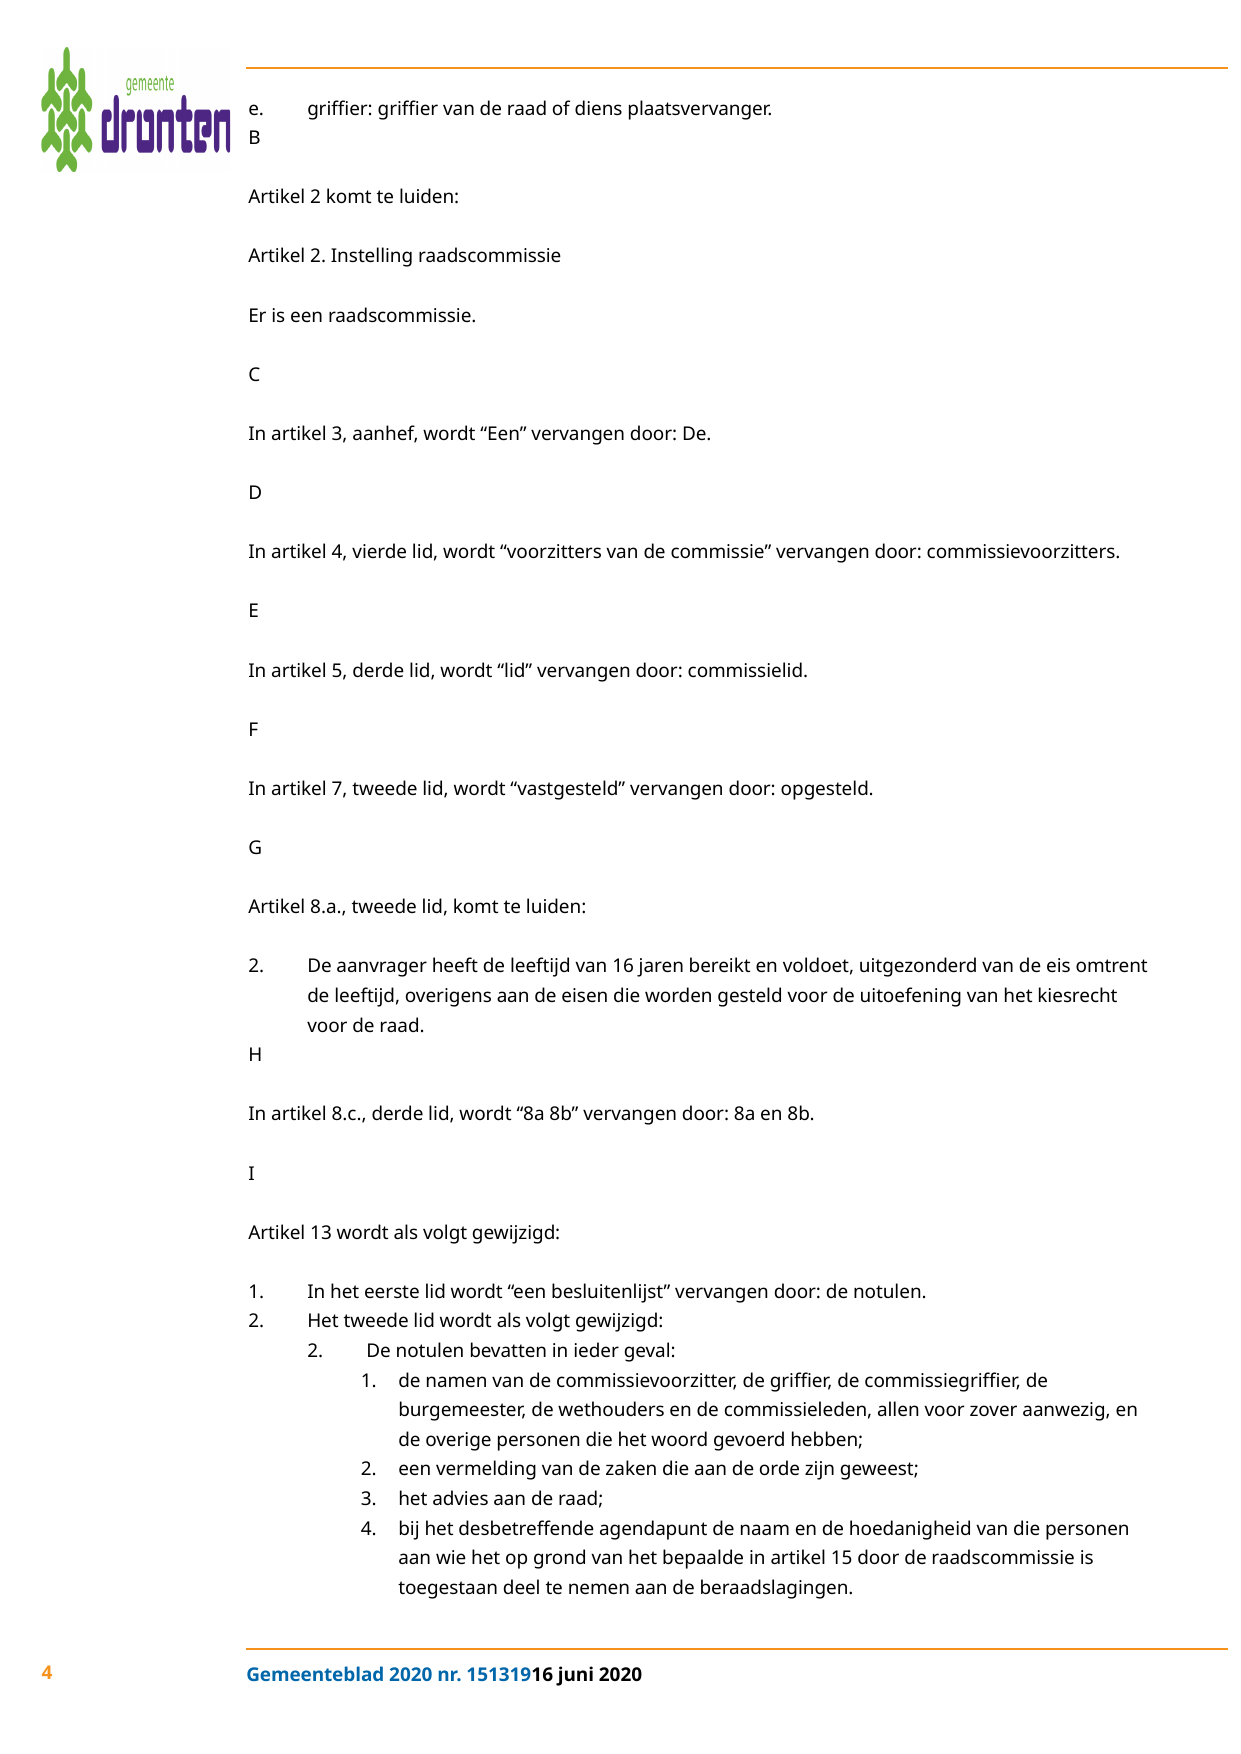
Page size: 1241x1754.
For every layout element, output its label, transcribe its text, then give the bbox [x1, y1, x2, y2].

text H [248, 1041, 1152, 1067]
text In artikel 7, tweede lid, wordt “vastgesteld” vervangen door: opgesteld. [248, 775, 1152, 801]
list Het tweede lid wordt als volgt gewijzigd: [248, 1308, 1152, 1333]
text Er is een raadscommissie. [248, 302, 1152, 328]
text In artikel 8.c., derde lid, wordt “8a 8b” vervangen door: 8a en 8b. [248, 1101, 1152, 1126]
text E [248, 598, 1152, 623]
list griffier: griffier van de raad of diens plaatsvervanger. [248, 95, 1152, 121]
text Artikel 8.a., tweede lid, komt te luiden: [248, 893, 1152, 919]
list In het eerste lid wordt “een besluitenlijst” vervangen door: de notulen. [248, 1278, 1152, 1304]
list het advies aan de raad; [361, 1485, 1152, 1511]
text I [248, 1160, 1152, 1186]
text Artikel 13 wordt als volgt gewijzigd: [248, 1219, 1152, 1245]
text Artikel 2. Instelling raadscommissie [248, 243, 1152, 268]
list De notulen bevatten in ieder geval: [307, 1337, 1152, 1363]
picture [41, 47, 231, 172]
text Artikel 2 komt te luiden: [248, 183, 1152, 209]
list de namen van de commissievoorzitter, de griffier, de commissiegriffier, de burgemeester, de wethouders en de commissieleden, allen voor zover aanwezig, en de overige personen die het woord gevoerd hebben; [361, 1367, 1152, 1452]
text In artikel 5, derde lid, wordt “lid” vervangen door: commissielid. [248, 657, 1152, 683]
list bij het desbetreffende agendapunt de naam en de hoedanigheid van die personen aan wie het op grond van het bepaalde in artikel 15 door de raadscommissie is toegestaan deel te nemen aan de beraadslagingen. [361, 1515, 1152, 1600]
text In artikel 4, vierde lid, wordt “voorzitters van de commissie” vervangen door: commissievoorzitters. [248, 538, 1152, 564]
text In artikel 3, aanhef, wordt “Een” vervangen door: De. [248, 420, 1152, 446]
text C [248, 361, 1152, 387]
text B [248, 124, 1152, 150]
text G [248, 834, 1152, 860]
list De aanvrager heeft de leeftijd van 16 jaren bereikt en voldoet, uitgezonderd van de eis omtrent de leeftijd, overigens aan de eisen die worden gesteld voor de uitoefening van het kiesrecht voor de raad. [248, 953, 1152, 1038]
list een vermelding van de zaken die aan de orde zijn geweest; [361, 1456, 1152, 1481]
text D [248, 479, 1152, 505]
text F [248, 716, 1152, 742]
